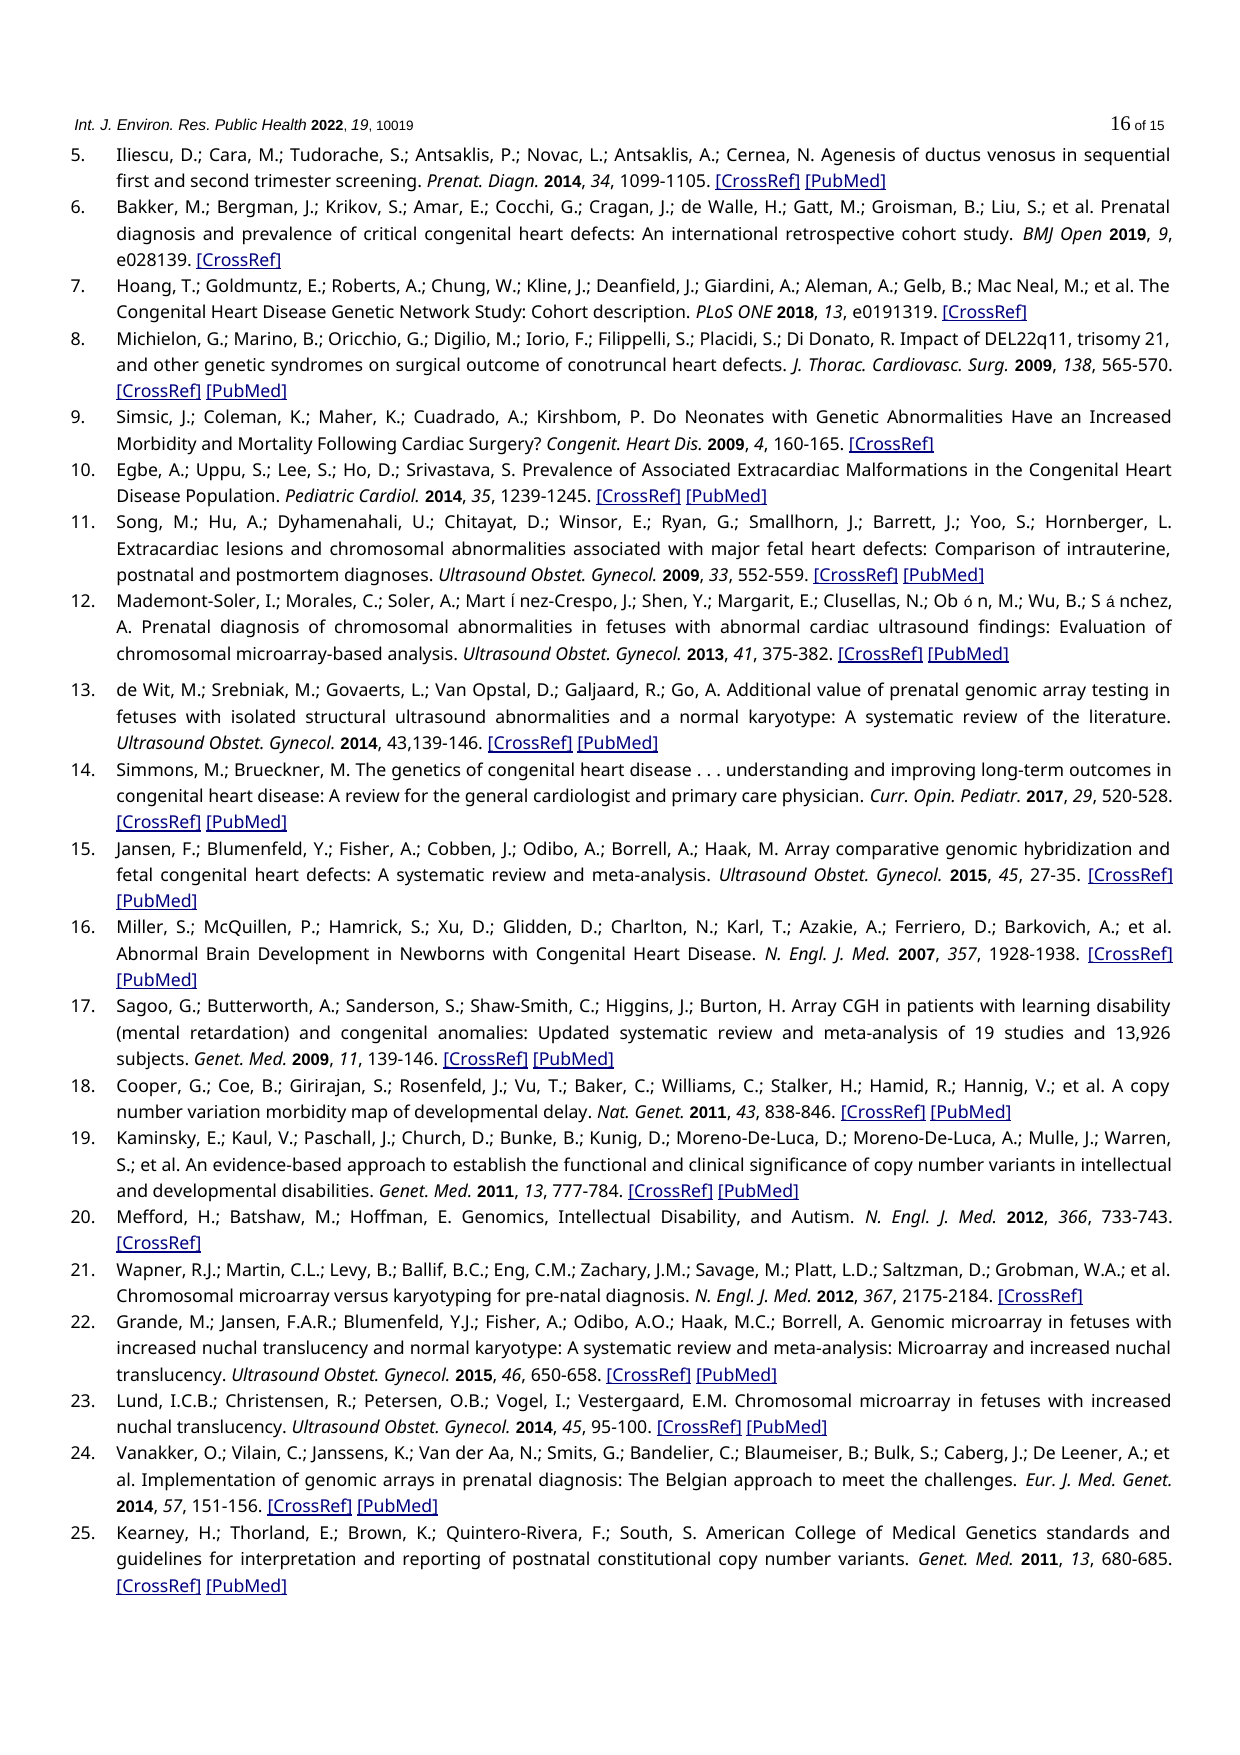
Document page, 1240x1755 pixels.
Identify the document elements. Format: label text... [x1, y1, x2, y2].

list Grande, M.; Jansen, F.A.R.; Blumenfeld, Y.J.; Fisher, A.; Odibo, A.O.; Haak, M.C.; Borrell, A. Genomic microarray in fetuses with increased nuchal translucency and normal karyotype: A systematic review and meta-analysis: Microarray and increased nuchal translucency. Ultrasound Obstet. Gynecol. 2015, 46, 650-658. [CrossRef] [PubMed] [70, 1309, 1173, 1386]
list Egbe, A.; Uppu, S.; Lee, S.; Ho, D.; Srivastava, S. Prevalence of Associated Extracardiac Malformations in the Congenital Heart Disease Population. Pediatric Cardiol. 2014, 35, 1239-1245. [CrossRef] [PubMed] [70, 457, 1173, 508]
list Michielon, G.; Marino, B.; Oricchio, G.; Digilio, M.; Iorio, F.; Filippelli, S.; Placidi, S.; Di Donato, R. Impact of DEL22q11, trisomy 21, and other genetic syndromes on surgical outcome of conotruncal heart defects. J. Thorac. Cardiovasc. Surg. 2009, 138, 565-570. [CrossRef] [PubMed] [70, 326, 1173, 403]
list Hoang, T.; Goldmuntz, E.; Roberts, A.; Chung, W.; Kline, J.; Deanfield, J.; Giardini, A.; Aleman, A.; Gelb, B.; Mac Neal, M.; et al. The Congenital Heart Disease Genetic Network Study: Cohort description. PLoS ONE 2018, 13, e0191319. [CrossRef] [70, 273, 1173, 324]
list Vanakker, O.; Vilain, C.; Janssens, K.; Van der Aa, N.; Smits, G.; Bandelier, C.; Blaumeiser, B.; Bulk, S.; Caberg, J.; De Leener, A.; et al. Implementation of genomic arrays in prenatal diagnosis: The Belgian approach to meet the challenges. Eur. J. Med. Genet. 2014, 57, 151-156. [CrossRef] [PubMed] [70, 1441, 1173, 1518]
list Simsic, J.; Coleman, K.; Maher, K.; Cuadrado, A.; Kirshbom, P. Do Neonates with Genetic Abnormalities Have an Increased Morbidity and Mortality Following Cardiac Surgery? Congenit. Heart Dis. 2009, 4, 160-165. [CrossRef] [70, 405, 1173, 455]
list Sagoo, G.; Butterworth, A.; Sanderson, S.; Shaw-Smith, C.; Higgins, J.; Burton, H. Array CGH in patients with learning disability (mental retardation) and congenital anomalies: Updated systematic review and meta-analysis of 19 studies and 13,926 subjects. Genet. Med. 2009, 11, 139-146. [CrossRef] [PubMed] [70, 994, 1173, 1071]
list Mefford, H.; Batshaw, M.; Hoffman, E. Genomics, Intellectual Disability, and Autism. N. Engl. J. Med. 2012, 366, 733-743. [CrossRef] [70, 1204, 1173, 1255]
list Kearney, H.; Thorland, E.; Brown, K.; Quintero-Rivera, F.; South, S. American College of Medical Genetics standards and guidelines for interpretation and reporting of postnatal constitutional copy number variants. Genet. Med. 2011, 13, 680-685. [CrossRef] [PubMed] [70, 1521, 1173, 1597]
list Song, M.; Hu, A.; Dyhamenahali, U.; Chitayat, D.; Winsor, E.; Ryan, G.; Smallhorn, J.; Barrett, J.; Yoo, S.; Hornberger, L. Extracardiac lesions and chromosomal abnormalities associated with major fetal heart defects: Comparison of intrauterine, postnatal and postmortem diagnoses. Ultrasound Obstet. Gynecol. 2009, 33, 552-559. [CrossRef] [PubMed] [70, 510, 1173, 586]
list Mademont-Soler, I.; Morales, C.; Soler, A.; Mart Í nez-Crespo, J.; Shen, Y.; Margarit, E.; Clusellas, N.; Ob ó n, M.; Wu, B.; S á nchez, A. Prenatal diagnosis of chromosomal abnormalities in fetuses with abnormal cardiac ultrasound findings: Evaluation of chromosomal microarray-based analysis. Ultrasound Obstet. Gynecol. 2013, 41, 375-382. [CrossRef] [PubMed] [70, 588, 1173, 665]
list de Wit, M.; Srebniak, M.; Govaerts, L.; Van Opstal, D.; Galjaard, R.; Go, A. Additional value of prenatal genomic array testing in fetuses with isolated structural ultrasound abnormalities and a normal karyotype: A systematic review of the literature. Ultrasound Obstet. Gynecol. 2014, 43,139-146. [CrossRef] [PubMed] [70, 678, 1173, 755]
list Iliescu, D.; Cara, M.; Tudorache, S.; Antsaklis, P.; Novac, L.; Antsaklis, A.; Cernea, N. Agenesis of ductus venosus in sequential first and second trimester screening. Prenat. Diagn. 2014, 34, 1099-1105. [CrossRef] [PubMed] [70, 142, 1173, 193]
list Lund, I.C.B.; Christensen, R.; Petersen, O.B.; Vogel, I.; Vestergaard, E.M. Chromosomal microarray in fetuses with increased nuchal translucency. Ultrasound Obstet. Gynecol. 2014, 45, 95-100. [CrossRef] [PubMed] [70, 1388, 1173, 1439]
list Bakker, M.; Bergman, J.; Krikov, S.; Amar, E.; Cocchi, G.; Cragan, J.; de Walle, H.; Gatt, M.; Groisman, B.; Liu, S.; et al. Prenatal diagnosis and prevalence of critical congenital heart defects: An international retrospective cohort study. BMJ Open 2019, 9, e028139. [CrossRef] [70, 195, 1173, 271]
list Miller, S.; McQuillen, P.; Hamrick, S.; Xu, D.; Glidden, D.; Charlton, N.; Karl, T.; Azakie, A.; Ferriero, D.; Barkovich, A.; et al. Abnormal Brain Development in Newborns with Congenital Heart Disease. N. Engl. J. Med. 2007, 357, 1928-1938. [CrossRef] [PubMed] [70, 915, 1173, 992]
list Kaminsky, E.; Kaul, V.; Paschall, J.; Church, D.; Bunke, B.; Kunig, D.; Moreno-De-Luca, D.; Moreno-De-Luca, A.; Mulle, J.; Warren, S.; et al. An evidence-based approach to establish the functional and clinical significance of copy number variants in intellectual and developmental disabilities. Genet. Med. 2011, 13, 777-784. [CrossRef] [PubMed] [70, 1126, 1173, 1202]
list Simmons, M.; Brueckner, M. The genetics of congenital heart disease . . . understanding and improving long-term outcomes in congenital heart disease: A review for the general cardiologist and primary care physician. Curr. Opin. Pediatr. 2017, 29, 520-528. [CrossRef] [PubMed] [70, 757, 1173, 834]
list Wapner, R.J.; Martin, C.L.; Levy, B.; Ballif, B.C.; Eng, C.M.; Zachary, J.M.; Savage, M.; Platt, L.D.; Saltzman, D.; Grobman, W.A.; et al. Chromosomal microarray versus karyotyping for pre-natal diagnosis. N. Engl. J. Med. 2012, 367, 2175-2184. [CrossRef] [70, 1257, 1173, 1307]
list Jansen, F.; Blumenfeld, Y.; Fisher, A.; Cobben, J.; Odibo, A.; Borrell, A.; Haak, M. Array comparative genomic hybridization and fetal congenital heart defects: A systematic review and meta-analysis. Ultrasound Obstet. Gynecol. 2015, 45, 27-35. [CrossRef] [PubMed] [70, 836, 1173, 913]
list Cooper, G.; Coe, B.; Girirajan, S.; Rosenfeld, J.; Vu, T.; Baker, C.; Williams, C.; Stalker, H.; Hamid, R.; Hannig, V.; et al. A copy number variation morbidity map of developmental delay. Nat. Genet. 2011, 43, 838-846. [CrossRef] [PubMed] [70, 1073, 1173, 1124]
